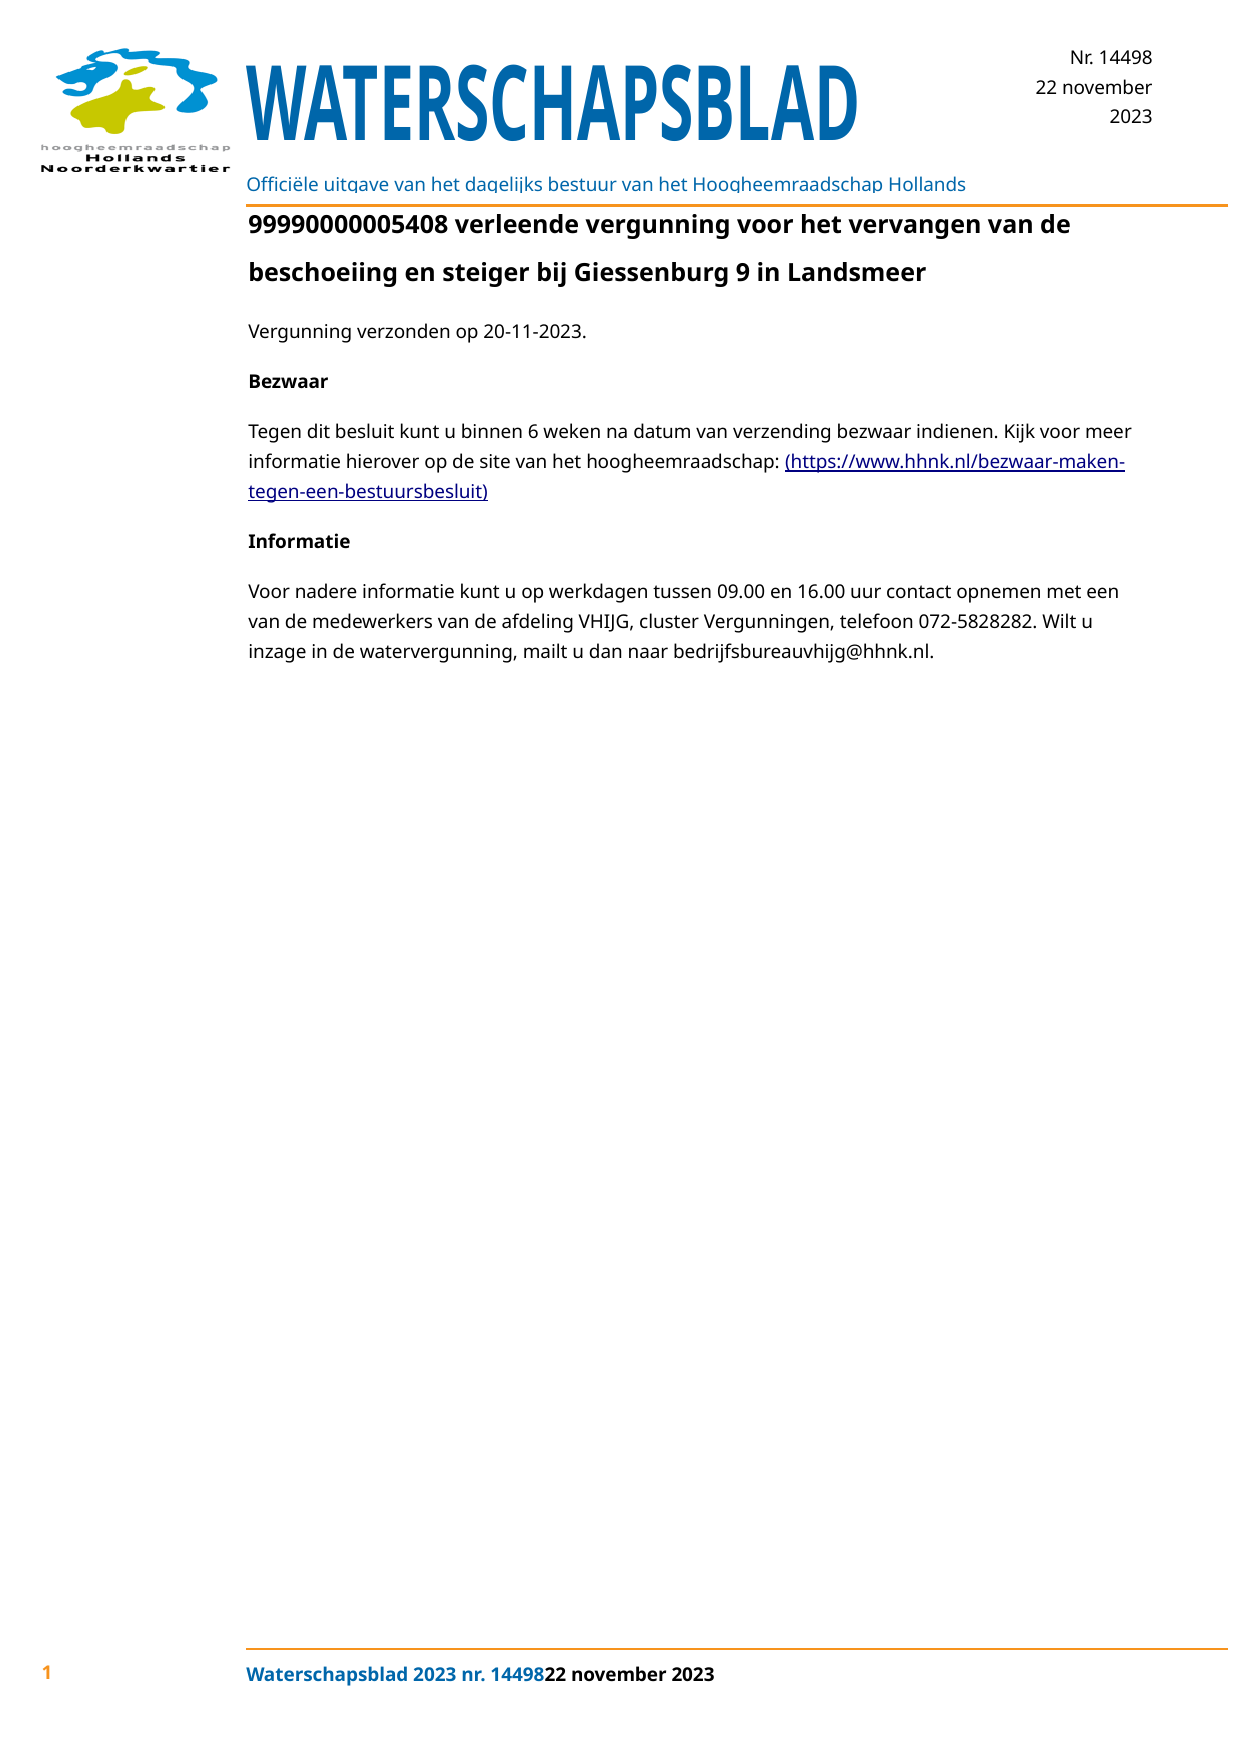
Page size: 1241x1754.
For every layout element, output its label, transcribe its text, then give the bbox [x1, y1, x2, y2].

text Tegen dit besluit kunt u binnen 6 weken na datum van verzending bezwaar indienen. Kijk voor meer informatie hierover op de site van het hoogheemraadschap: (https://www.hhnk.nl/bezwaar-maken-tegen-een-bestuursbesluit) [248, 419, 1152, 504]
text Informatie [248, 528, 1152, 554]
text Bezwaar [248, 368, 1152, 394]
text Voor nadere informatie kunt u op werkdagen tussen 09.00 en 16.00 uur contact opnemen met een van de medewerkers van de afdeling VHIJG, cluster Vergunningen, telefoon 072-5828282. Wilt u inzage in de watervergunning, mailt u dan naar bedrijfsbureauvhijg@hhnk.nl. [248, 579, 1152, 664]
picture [41, 47, 231, 172]
text 99990000005408 verleende vergunning voor het vervangen van de beschoeiing en steiger bij Giessenburg 9 in Landsmeer [248, 207, 1152, 288]
text Vergunning verzonden op 20-11-2023. [248, 318, 1152, 344]
